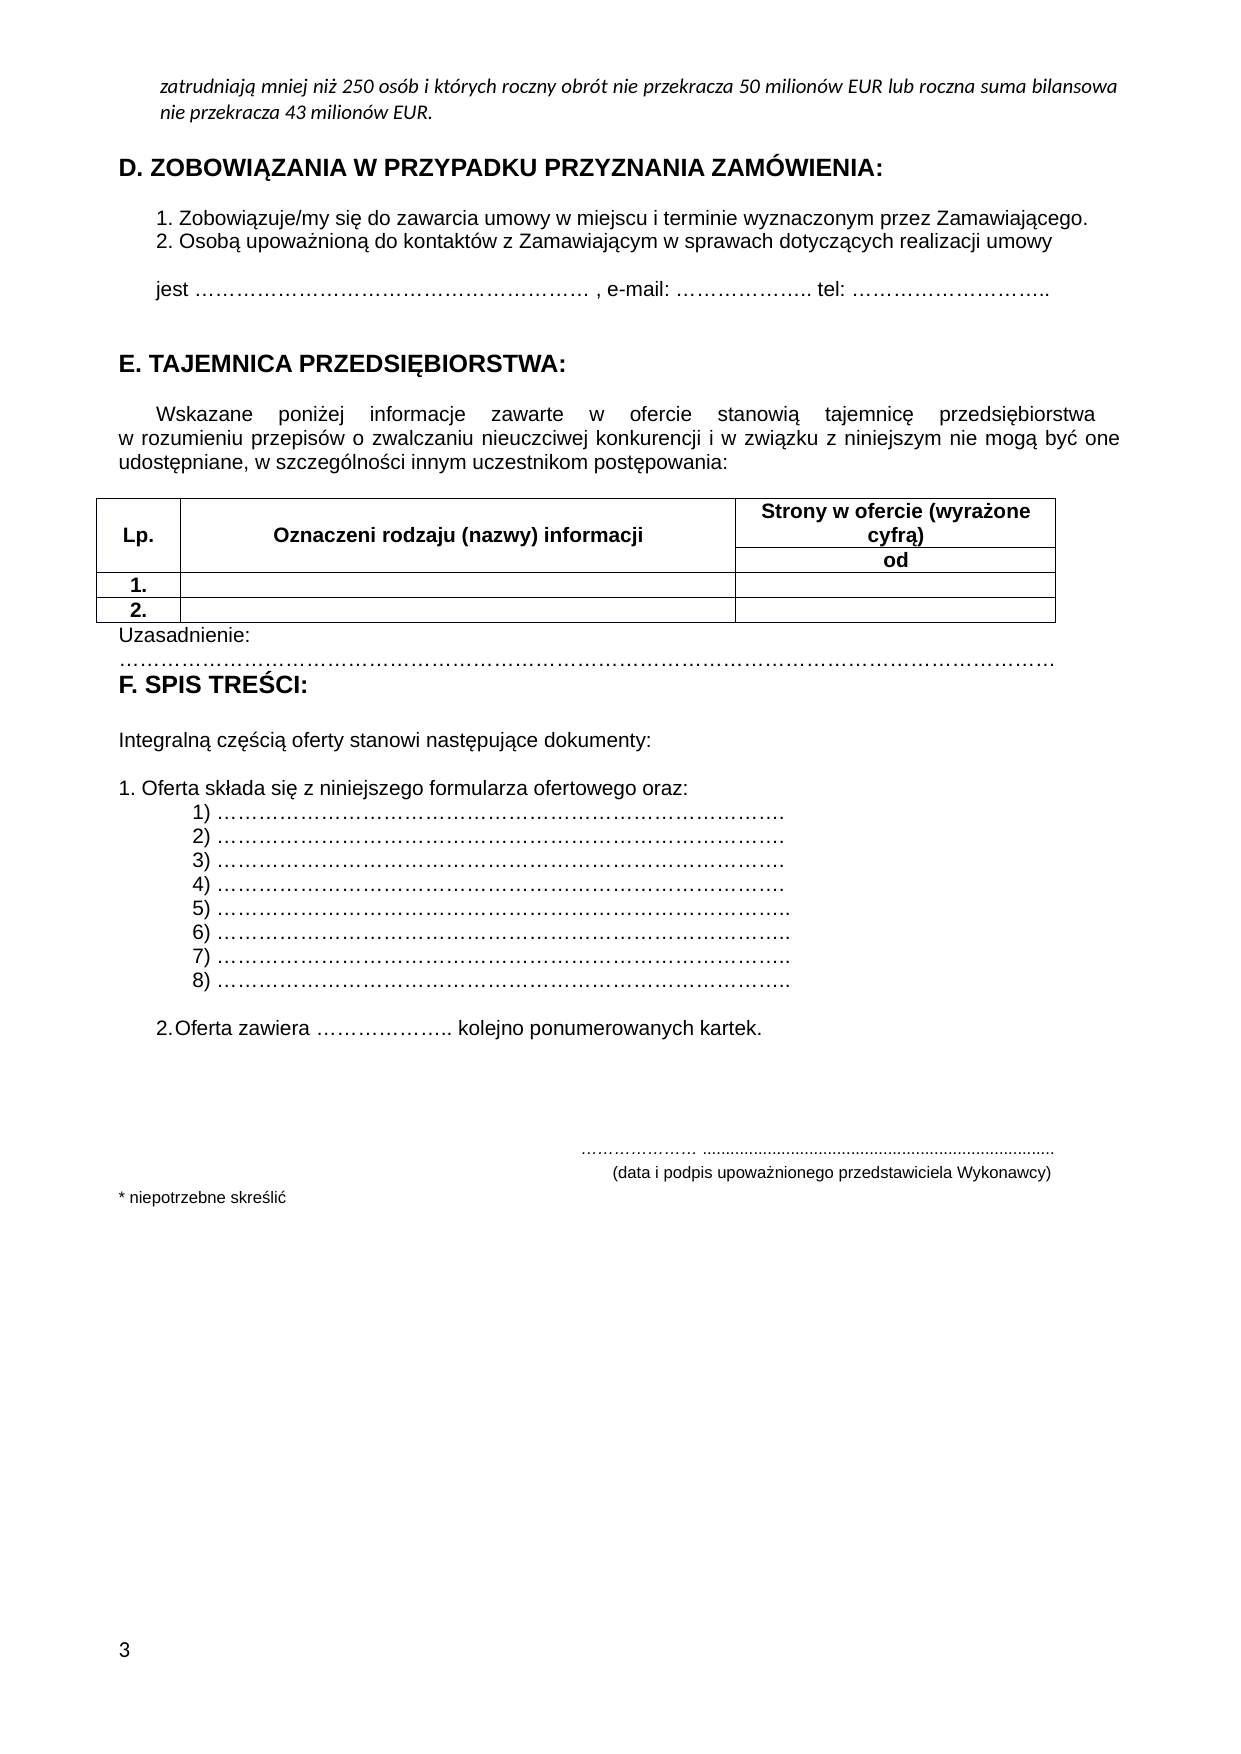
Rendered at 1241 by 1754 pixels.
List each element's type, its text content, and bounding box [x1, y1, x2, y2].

text 4) ………………………………………………………………………. [192, 872, 1122, 896]
text 1. Zobowiązuje/my się do zawarcia umowy w miejscu i terminie wyznaczonym przez Zamawiającego. [156, 205, 1122, 229]
text zatrudniają mniej niż 250 osób i których roczny obrót nie przekracza 50 milionów EUR lub roczna suma bilansowa nie przekracza 43 milionów EUR. [160, 74, 1122, 124]
text 8) ……………………………………………………………………….. [192, 968, 1122, 992]
text 7) ……………………………………………………………………….. [192, 944, 1122, 968]
table_cell [736, 573, 1055, 597]
text jest ………………………………………………… , e-mail: ……………….. tel: ……………………….. [156, 277, 1122, 301]
table_cell [736, 598, 1055, 622]
text 2. Osobą upoważnioną do kontaktów z Zamawiającym w sprawach dotyczących realizacji umowy [156, 229, 1122, 253]
text 1. Oferta składa się z niniejszego formularza ofertowego oraz: [118, 776, 1122, 800]
table_header Oznaczeni rodzaju (nazwy) informacji [181, 499, 735, 572]
list Oferta zawiera ……………….. kolejno ponumerowanych kartek. [156, 1016, 1122, 1039]
text E. TAJEMNICA PRZEDSIĘBIORSTWA: [118, 349, 1122, 378]
text D. ZOBOWIĄZANIA W PRZYPADKU PRZYZNANIA ZAMÓWIENIA: [118, 153, 1122, 181]
text 1) ………………………………………………………………………. [192, 800, 1122, 824]
text Uzasadnienie: [118, 623, 1122, 647]
text 2) ………………………………………………………………………. [192, 824, 1122, 848]
text F. SPIS TREŚCI: [118, 671, 1122, 699]
table_cell od [736, 548, 1055, 572]
text 6) ……………………………………………………………………….. [192, 920, 1122, 944]
table_cell 1. [97, 573, 180, 597]
table_cell [181, 598, 735, 622]
table_cell 2. [97, 598, 180, 622]
text Wskazane poniżej informacje zawarte w ofercie stanowią tajemnicę przedsiębiorstwa w rozumieniu przepisów o zwalczaniu nieuczciwej konkurencji i w związku z niniejszym nie mogą być one udostępniane, w szczególności innym uczestnikom postępowania: [118, 402, 1122, 474]
text Integralną częścią oferty stanowi następujące dokumenty: [118, 728, 1122, 752]
text (data i podpis upoważnionego przedstawiciela Wykonawcy) [612, 1163, 1122, 1182]
text * niepotrzebne skreślić [118, 1187, 1122, 1207]
text ………………… ............................................................................ [581, 1139, 1122, 1158]
text 5) ……………………………………………………………………….. [192, 896, 1122, 920]
text 3) ………………………………………………………………………. [192, 848, 1122, 872]
table_cell [181, 573, 735, 597]
table_header Strony w ofercie (wyrażone cyfrą) [736, 499, 1055, 547]
table_header Lp. [97, 499, 180, 572]
text ……………………………………………………………………………………………………………………… [118, 647, 1122, 671]
